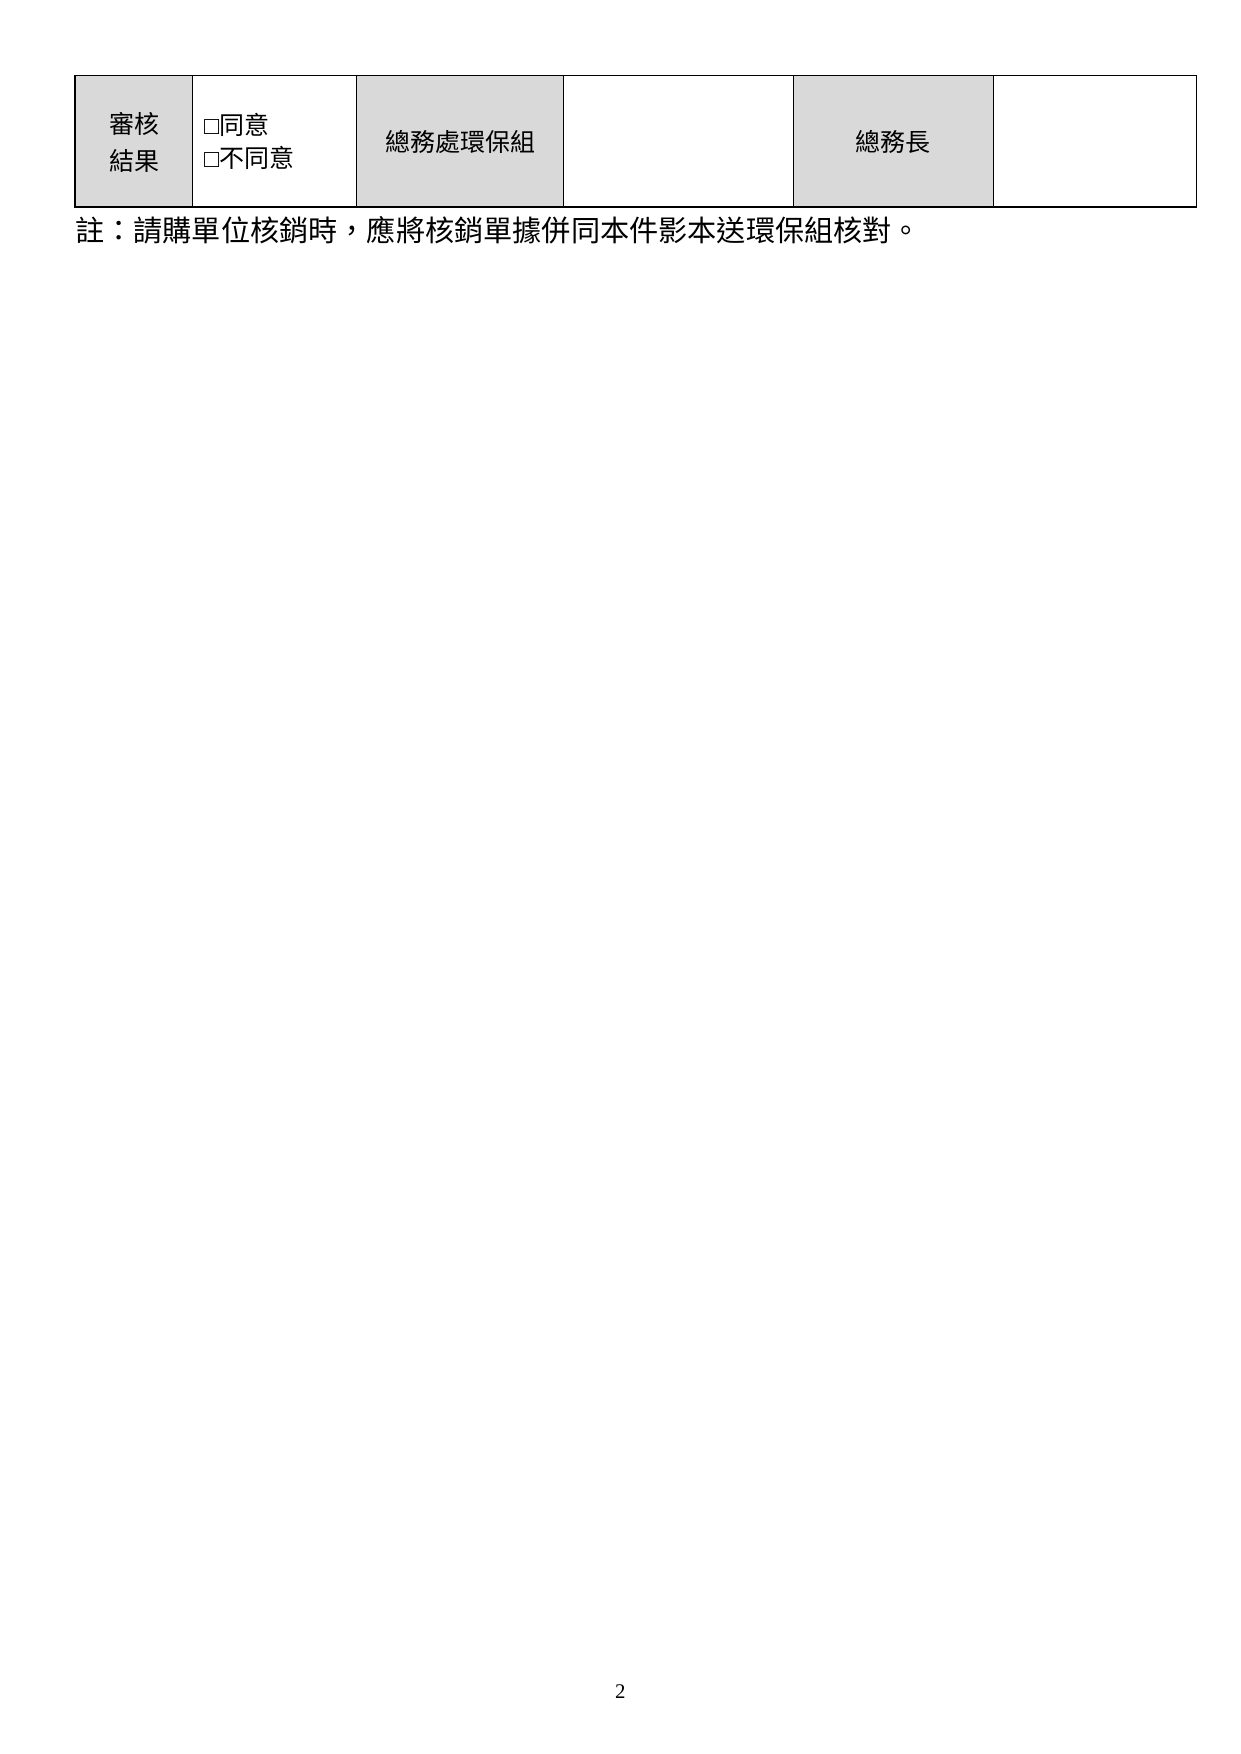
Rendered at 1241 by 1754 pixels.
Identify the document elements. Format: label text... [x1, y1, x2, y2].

table_cell [564, 76, 793, 206]
table_cell 總務長 [794, 76, 993, 206]
table_cell 審核 結果 [76, 76, 192, 206]
text 註：請購單位核銷時，應將核銷單據併同本件影本送環保組核對。 [75, 208, 1165, 250]
table_cell 總務處環保組 [357, 76, 563, 206]
table_cell □同意 □不同意 [193, 76, 356, 206]
table_cell [994, 76, 1196, 206]
